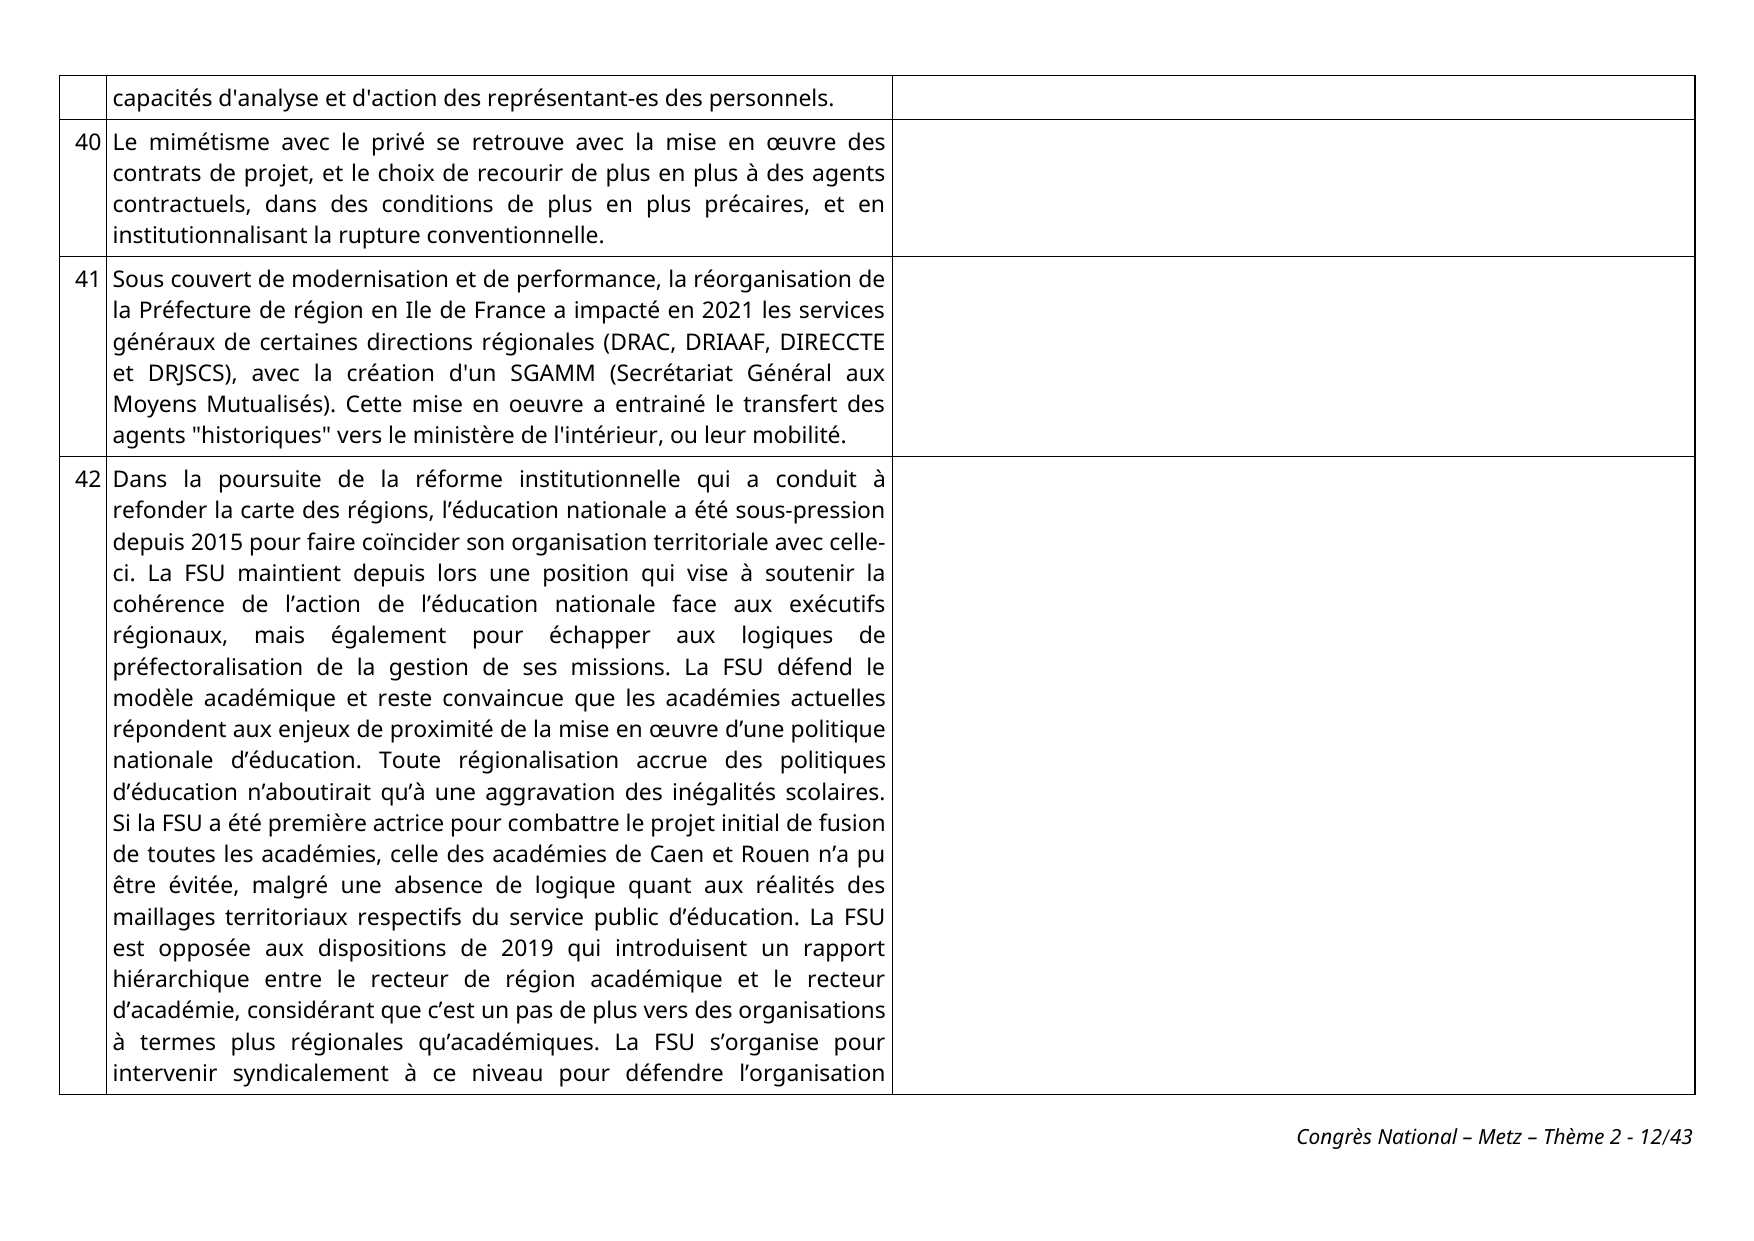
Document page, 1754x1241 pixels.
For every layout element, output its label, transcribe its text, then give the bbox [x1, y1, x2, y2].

table_cell Dans la poursuite de la réforme institutionnelle qui a conduit à refonder la carte des régions, l’éducation nationale a été sous-pression depuis 2015 pour faire coïncider son organisation territoriale avec celle-ci. La FSU maintient depuis lors une position qui vise à soutenir la cohérence de l’action de l’éducation nationale face aux exécutifs régionaux, mais également pour échapper aux logiques de préfectoralisation de la gestion de ses missions. La FSU défend le modèle académique et reste convaincue que les académies actuelles répondent aux enjeux de proximité de la mise en œuvre d’une politique nationale d’éducation. Toute régionalisation accrue des politiques d’éducation n’aboutirait qu’à une aggravation des inégalités scolaires. Si la FSU a été première actrice pour combattre le projet initial de fusion de toutes les académies, celle des académies de Caen et Rouen n’a pu être évitée, malgré une absence de logique quant aux réalités des maillages territoriaux respectifs du service public d’éducation. La FSU est opposée aux dispositions de 2019 qui introduisent un rapport hiérarchique entre le recteur de région académique et le recteur d’académie, considérant que c’est un pas de plus vers des organisations à termes plus régionales qu’académiques. La FSU s’organise pour intervenir syndicalement à ce niveau pour défendre l’organisation [107, 457, 892, 1094]
table_cell [893, 76, 1694, 119]
table_cell 41 [60, 257, 106, 456]
table_cell [893, 120, 1694, 256]
table_cell [60, 76, 106, 119]
table_cell capacités d'analyse et d'action des représentant-es des personnels. [107, 76, 892, 119]
table_cell Le mimétisme avec le privé se retrouve avec la mise en œuvre des contrats de projet, et le choix de recourir de plus en plus à des agents contractuels, dans des conditions de plus en plus précaires, et en institutionnalisant la rupture conventionnelle. [107, 120, 892, 256]
table_cell 40 [60, 120, 106, 256]
table_cell 42 [60, 457, 106, 1094]
table_cell Sous couvert de modernisation et de performance, la réorganisation de la Préfecture de région en Ile de France a impacté en 2021 les services généraux de certaines directions régionales (DRAC, DRIAAF, DIRECCTE et DRJSCS), avec la création d'un SGAMM (Secrétariat Général aux Moyens Mutualisés). Cette mise en oeuvre a entrainé le transfert des agents "historiques" vers le ministère de l'intérieur, ou leur mobilité. [107, 257, 892, 456]
table_cell [893, 257, 1694, 456]
table_cell [893, 457, 1694, 1094]
